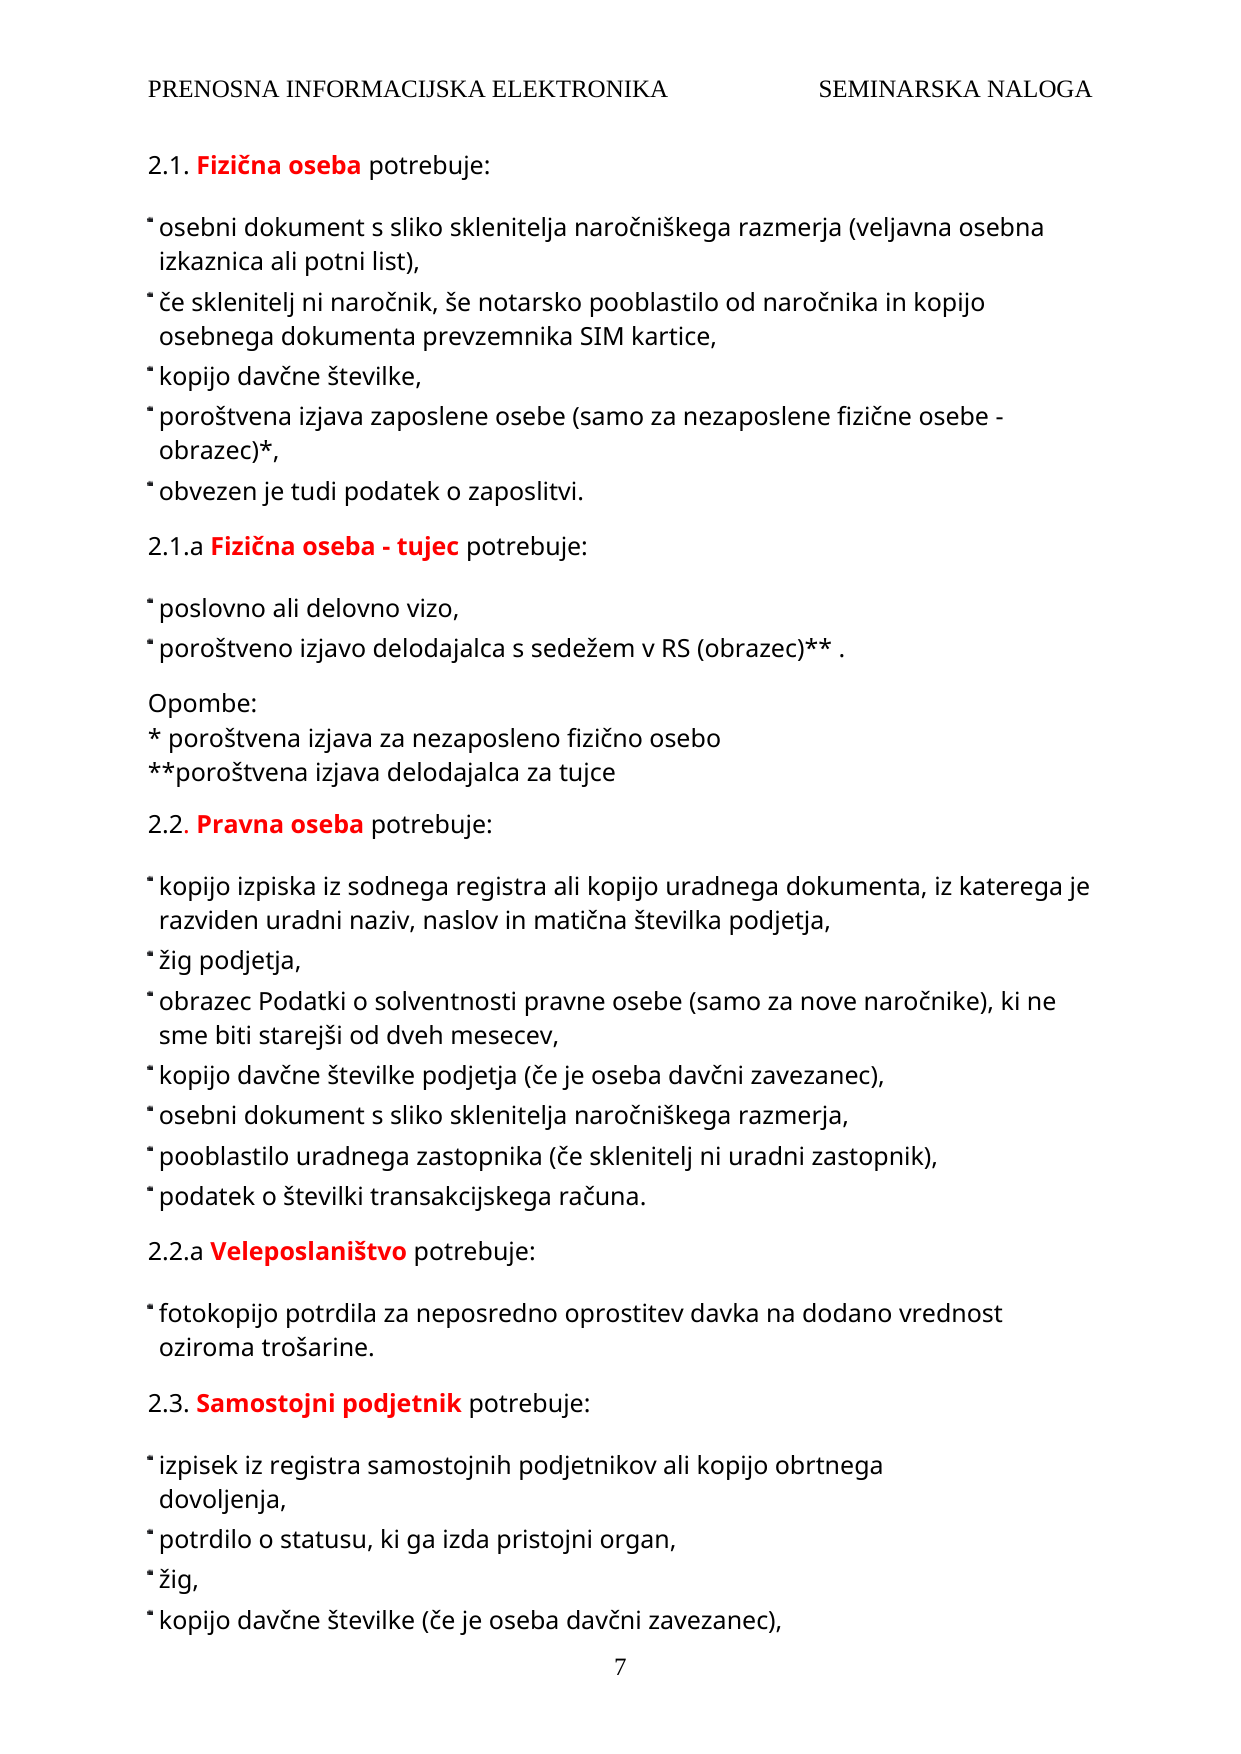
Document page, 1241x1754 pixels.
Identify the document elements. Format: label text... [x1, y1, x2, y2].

picture [147, 1097, 153, 1111]
picture [147, 1447, 153, 1460]
table_cell [145, 980, 156, 1054]
picture [147, 1057, 153, 1070]
picture [147, 1178, 153, 1191]
table_cell pooblastilo uradnega zastopnika (če sklenitelj ni uradni zastopnik), [156, 1135, 1096, 1175]
table_cell [145, 1095, 156, 1135]
table_cell kopijo davčne številke, [156, 355, 1096, 396]
table_cell [145, 1135, 156, 1175]
table_cell [145, 1599, 156, 1639]
table_cell osebni dokument s sliko sklenitelja naročniškega razmerja, [156, 1095, 1096, 1135]
text Opombe: * poroštvena izjava za nezaposleno fizično osebo **poroštvena izjava delodajalca za tujce 2.2. Pravna oseba potrebuje: [148, 668, 1093, 840]
table_cell [145, 1175, 156, 1216]
table_cell potrdilo o statusu, ki ga izda pristojni organ, [156, 1519, 1020, 1559]
table_cell žig podjetja, [156, 940, 1096, 980]
table_cell žig, [156, 1559, 1020, 1599]
table_cell kopijo davčne številke (če je oseba davčni zavezanec), [156, 1599, 1020, 1639]
table_header osebni dokument s sliko sklenitelja naročniškega razmerja (veljavna osebna izkaznica ali potni list), [156, 207, 1096, 281]
table_cell [145, 281, 156, 355]
table_cell kopijo davčne številke podjetja (če je oseba davčni zavezanec), [156, 1055, 1096, 1095]
table_header izpisek iz registra samostojnih podjetnikov ali kopijo obrtnega dovoljenja, [156, 1444, 1020, 1519]
picture [147, 983, 153, 996]
picture [147, 1602, 153, 1615]
picture [147, 473, 153, 486]
picture [147, 868, 153, 881]
table_header [145, 207, 156, 281]
picture [147, 1138, 153, 1151]
picture [147, 590, 153, 603]
table_cell podatek o številki transakcijskega računa. [156, 1175, 1096, 1216]
table_header fotokopijo potrdila za neposredno oprostitev davka na dodano vrednost oziroma trošarine. [156, 1293, 1096, 1367]
picture [147, 630, 153, 644]
picture [147, 942, 153, 956]
picture [147, 1295, 153, 1309]
table_cell [145, 396, 156, 470]
table_cell [145, 1519, 156, 1559]
text 2.1. Fizična oseba potrebuje: [148, 148, 1093, 182]
table_cell [145, 628, 156, 668]
table_cell poroštveno izjavo delodajalca s sedežem v RS (obrazec)** . [156, 628, 851, 668]
table_cell [145, 940, 156, 980]
table_header [145, 865, 156, 940]
table_cell [145, 470, 156, 510]
table_header [145, 588, 156, 628]
table_cell poroštvena izjava zaposlene osebe (samo za nezaposlene fizične osebe - obrazec)*, [156, 396, 1096, 470]
table_cell [145, 1559, 156, 1599]
table_header [145, 1293, 156, 1367]
text 2.3. Samostojni podjetnik potrebuje: [148, 1367, 1093, 1419]
picture [147, 398, 153, 411]
table_header kopijo izpiska iz sodnega registra ali kopijo uradnega dokumenta, iz katerega je razviden uradni naziv, naslov in matična številka podjetja, [156, 865, 1096, 940]
picture [147, 1521, 153, 1534]
picture [147, 284, 153, 297]
picture [147, 1561, 153, 1575]
table_cell [145, 1055, 156, 1095]
table_cell obvezen je tudi podatek o zaposlitvi. [156, 470, 1096, 510]
table_header [145, 1444, 156, 1519]
text 2.2.a Veleposlaništvo potrebuje: [148, 1216, 1093, 1268]
table_cell [145, 355, 156, 396]
table_cell obrazec Podatki o solventnosti pravne osebe (samo za nove naročnike), ki ne sme biti starejši od dveh mesecev, [156, 980, 1096, 1054]
text 2.1.a Fizična oseba - tujec potrebuje: [148, 510, 1093, 562]
table_cell če sklenitelj ni naročnik, še notarsko pooblastilo od naročnika in kopijo osebnega dokumenta prevzemnika SIM kartice, [156, 281, 1096, 355]
table_header poslovno ali delovno vizo, [156, 588, 851, 628]
picture [147, 358, 153, 371]
picture [147, 209, 153, 222]
